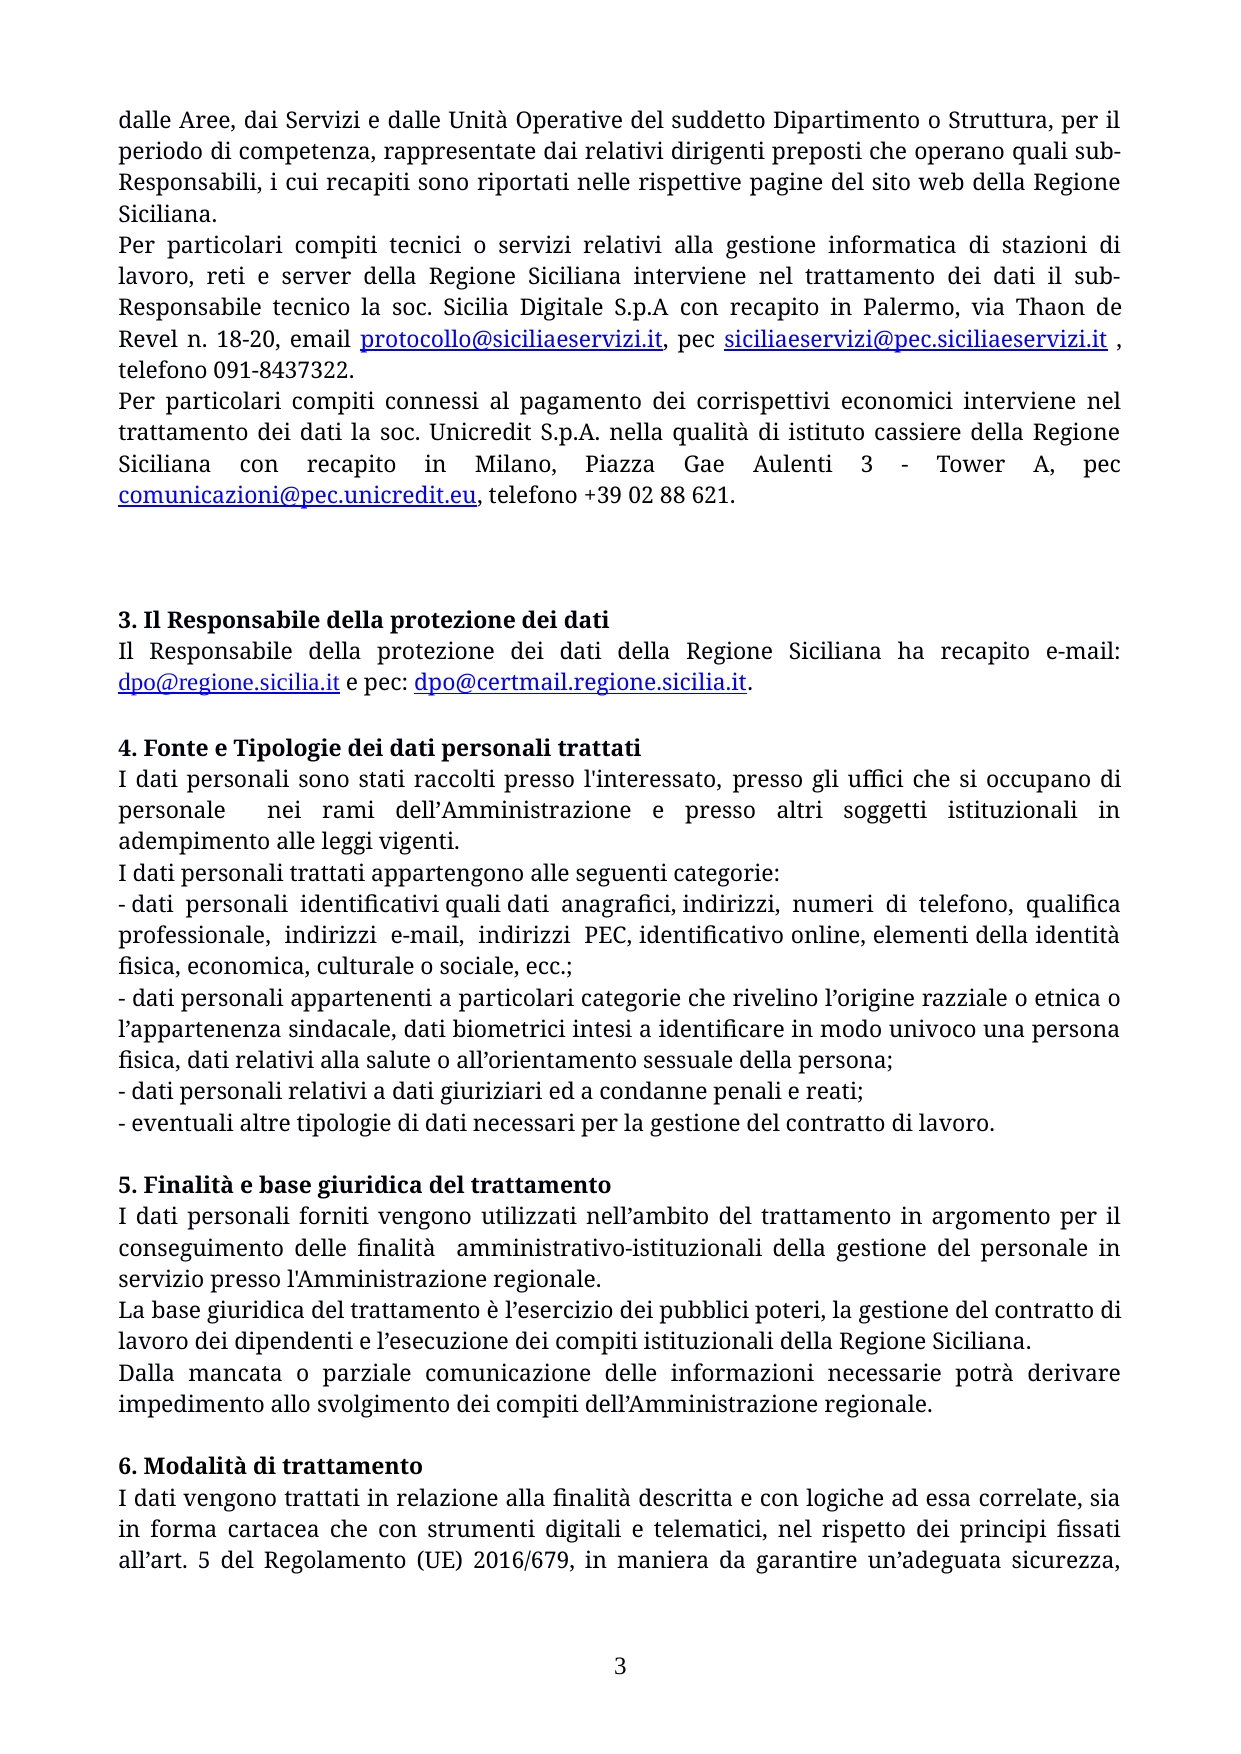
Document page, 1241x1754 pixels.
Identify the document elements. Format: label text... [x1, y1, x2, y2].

text 4. Fonte e Tipologie dei dati personali trattati [118, 732, 1122, 763]
text - dati personali relativi a dati giuriziari ed a condanne penali e reati; [118, 1075, 1122, 1107]
text Per particolari compiti connessi al pagamento dei corrispettivi economici interviene nel trattamento dei dati la soc. Unicredit S.p.A. nella qualità di istituto cassiere della Regione Siciliana con recapito in Milano, Piazza Gae Aulenti 3 - Tower A, pec comunicazioni@pec.unicredit.eu, telefono +39 02 88 621. [118, 385, 1122, 510]
text Dalla mancata o parziale comunicazione delle informazioni necessarie potrà derivare impedimento allo svolgimento dei compiti dell’Amministrazione regionale. [118, 1357, 1122, 1419]
text I dati personali sono stati raccolti presso l'interessato, presso gli uffici che si occupano di personale nei rami dell’Amministrazione e presso altri soggetti istituzionali in adempimento alle leggi vigenti. [118, 763, 1122, 857]
text I dati personali trattati appartengono alle seguenti categorie: [118, 857, 1122, 888]
text Per particolari compiti tecnici o servizi relativi alla gestione informatica di stazioni di lavoro, reti e server della Regione Siciliana interviene nel trattamento dei dati il sub-Responsabile tecnico la soc. Sicilia Digitale S.p.A con recapito in Palermo, via Thaon de Revel n. 18-20, email protocollo@siciliaeservizi.it, pec siciliaeservizi@pec.siciliaeservizi.it , telefono 091-8437322. [118, 229, 1122, 385]
text dalle Aree, dai Servizi e dalle Unità Operative del suddetto Dipartimento o Struttura, per il periodo di competenza, rappresentate dai relativi dirigenti preposti che operano quali sub-Responsabili, i cui recapiti sono riportati nelle rispettive pagine del sito web della Regione Siciliana. [118, 104, 1122, 229]
text I dati vengono trattati in relazione alla finalità descritta e con logiche ad essa correlate, sia in forma cartacea che con strumenti digitali e telematici, nel rispetto dei principi fissati all’art. 5 del Regolamento (UE) 2016/679, in maniera da garantire un’adeguata sicurezza, [118, 1482, 1122, 1575]
text I dati personali forniti vengono utilizzati nell’ambito del trattamento in argomento per il conseguimento delle finalità amministrativo-istituzionali della gestione del personale in servizio presso l'Amministrazione regionale. [118, 1200, 1122, 1294]
text - eventuali altre tipologie di dati necessari per la gestione del contratto di lavoro. [118, 1107, 1122, 1138]
text 5. Finalità e base giuridica del trattamento [118, 1169, 1122, 1200]
text La base giuridica del trattamento è l’esercizio dei pubblici poteri, la gestione del contratto di lavoro dei dipendenti e l’esecuzione dei compiti istituzionali della Regione Siciliana. [118, 1294, 1122, 1357]
text 3. Il Responsabile della protezione dei dati [118, 604, 1122, 635]
text - dati personali identificativi quali dati anagrafici, indirizzi, numeri di telefono, qualifica professionale, indirizzi e-mail, indirizzi PEC, identificativo online, elementi della identità fisica, economica, culturale o sociale, ecc.; [118, 888, 1122, 982]
text - dati personali appartenenti a particolari categorie che rivelino l’origine razziale o etnica o l’appartenenza sindacale, dati biometrici intesi a identificare in modo univoco una persona fisica, dati relativi alla salute o all’orientamento sessuale della persona; [118, 982, 1122, 1075]
text Il Responsabile della protezione dei dati della Regione Siciliana ha recapito e-mail: dpo@regione.sicilia.it e pec: dpo@certmail.regione.sicilia.it. [118, 635, 1122, 697]
text 6. Modalità di trattamento [118, 1450, 1122, 1482]
